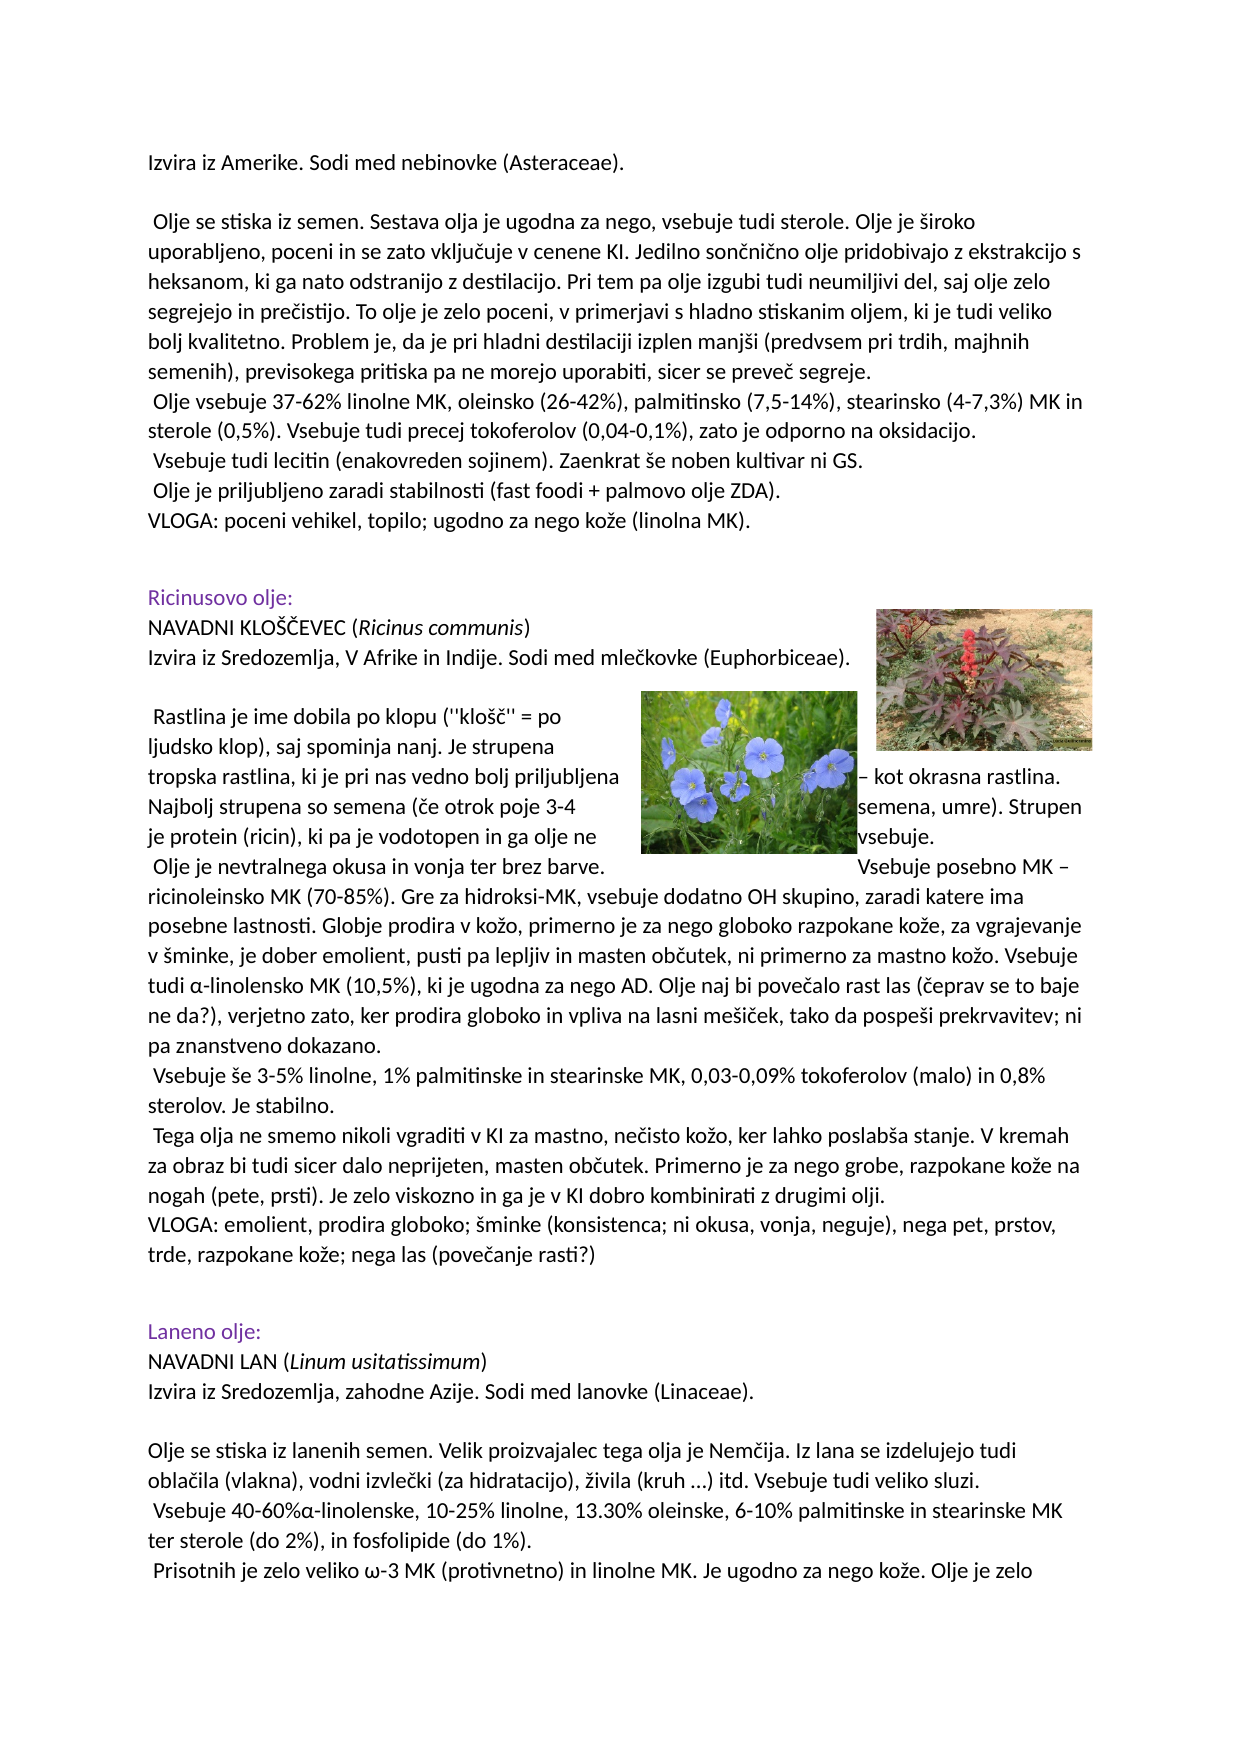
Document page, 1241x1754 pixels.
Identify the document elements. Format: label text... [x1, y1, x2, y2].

text Ricinusovo olje: NAVADNI KLOŠČEVEC (Ricinus communis) Izvira iz Sredozemlja, V Afrike in Indije. Sodi med mlečkovke (Euphorbiceae). Rastlina je ime dobila po klopu (''klošč'' = po ljudsko klop), saj spominja nanj. Je strupena tropska rastlina, ki je pri nas vedno bolj priljubljena – kot okrasna rastlina. Najbolj strupena so semena (če otrok poje 3-4 semena, umre). Strupen je protein (ricin), ki pa je vodotopen in ga olje ne vsebuje. Olje je nevtralnega okusa in vonja ter brez barve. Vsebuje posebno MK – ricinoleinsko MK (70-85%). Gre za hidroksi-MK, vsebuje dodatno OH skupino, zaradi katere ima posebne lastnosti. Globje prodira v kožo, primerno je za nego globoko razpokane kože, za vgrajevanje v šminke, je dober emolient, pusti pa lepljiv in masten občutek, ni primerno za mastno kožo. Vsebuje tudi α-linolensko MK (10,5%), ki je ugodna za nego AD. Olje naj bi povečalo rast las (čeprav se to baje ne da?), verjetno zato, ker prodira globoko in vpliva na lasni mešiček, tako da pospeši prekrvavitev; ni pa znanstveno dokazano. Vsebuje še 3-5% linolne, 1% palmitinske in stearinske MK, 0,03-0,09% tokoferolov (malo) in 0,8% sterolov. Je stabilno. Tega olja ne smemo nikoli vgraditi v KI za mastno, nečisto kožo, ker lahko poslabša stanje. V kremah za obraz bi tudi sicer dalo neprijeten, masten občutek. Primerno je za nego grobe, razpokane kože na nogah (pete, prsti). Je zelo viskozno in ga je v KI dobro kombinirati z drugimi olji. VLOGA: emolient, prodira globoko; šminke (konsistenca; ni okusa, vonja, neguje), nega pet, prstov, trde, razpokane kože; nega las (povečanje rasti?) [148, 583, 1093, 1298]
text Izvira iz Amerike. Sodi med nebinovke (Asteraceae). Olje se stiska iz semen. Sestava olja je ugodna za nego, vsebuje tudi sterole. Olje je široko uporabljeno, poceni in se zato vključuje v cenene KI. Jedilno sončnično olje pridobivajo z ekstrakcijo s heksanom, ki ga nato odstranijo z destilacijo. Pri tem pa olje izgubi tudi neumiljivi del, saj olje zelo segrejejo in prečistijo. To olje je zelo poceni, v primerjavi s hladno stiskanim oljem, ki je tudi veliko bolj kvalitetno. Problem je, da je pri hladni destilaciji izplen manjši (predvsem pri trdih, majhnih semenih), previsokega pritiska pa ne morejo uporabiti, sicer se preveč segreje. Olje vsebuje 37-62% linolne MK, oleinsko (26-42%), palmitinsko (7,5-14%), stearinsko (4-7,3%) MK in sterole (0,5%). Vsebuje tudi precej tokoferolov (0,04-0,1%), zato je odporno na oksidacijo. Vsebuje tudi lecitin (enakovreden sojinem). Zaenkrat še noben kultivar ni GS. Olje je priljubljeno zaradi stabilnosti (fast foodi + palmovo olje ZDA). VLOGA: poceni vehikel, topilo; ugodno za nego kože (linolna MK). [148, 148, 1093, 564]
picture [876, 609, 1093, 751]
picture [641, 691, 858, 854]
text Laneno olje: NAVADNI LAN (Linum usitatissimum) Izvira iz Sredozemlja, zahodne Azije. Sodi med lanovke (Linaceae). Olje se stiska iz lanenih semen. Velik proizvajalec tega olja je Nemčija. Iz lana se izdelujejo tudi oblačila (vlakna), vodni izvlečki (za hidratacijo), živila (kruh …) itd. Vsebuje tudi veliko sluzi. Vsebuje 40-60%α-linolenske, 10-25% linolne, 13.30% oleinske, 6-10% palmitinske in stearinske MK ter sterole (do 2%), in fosfolipide (do 1%). Prisotnih je zelo veliko ω-3 MK (protivnetno) in linolne MK. Je ugodno za nego kože. Olje je zelo [148, 1317, 1093, 1584]
